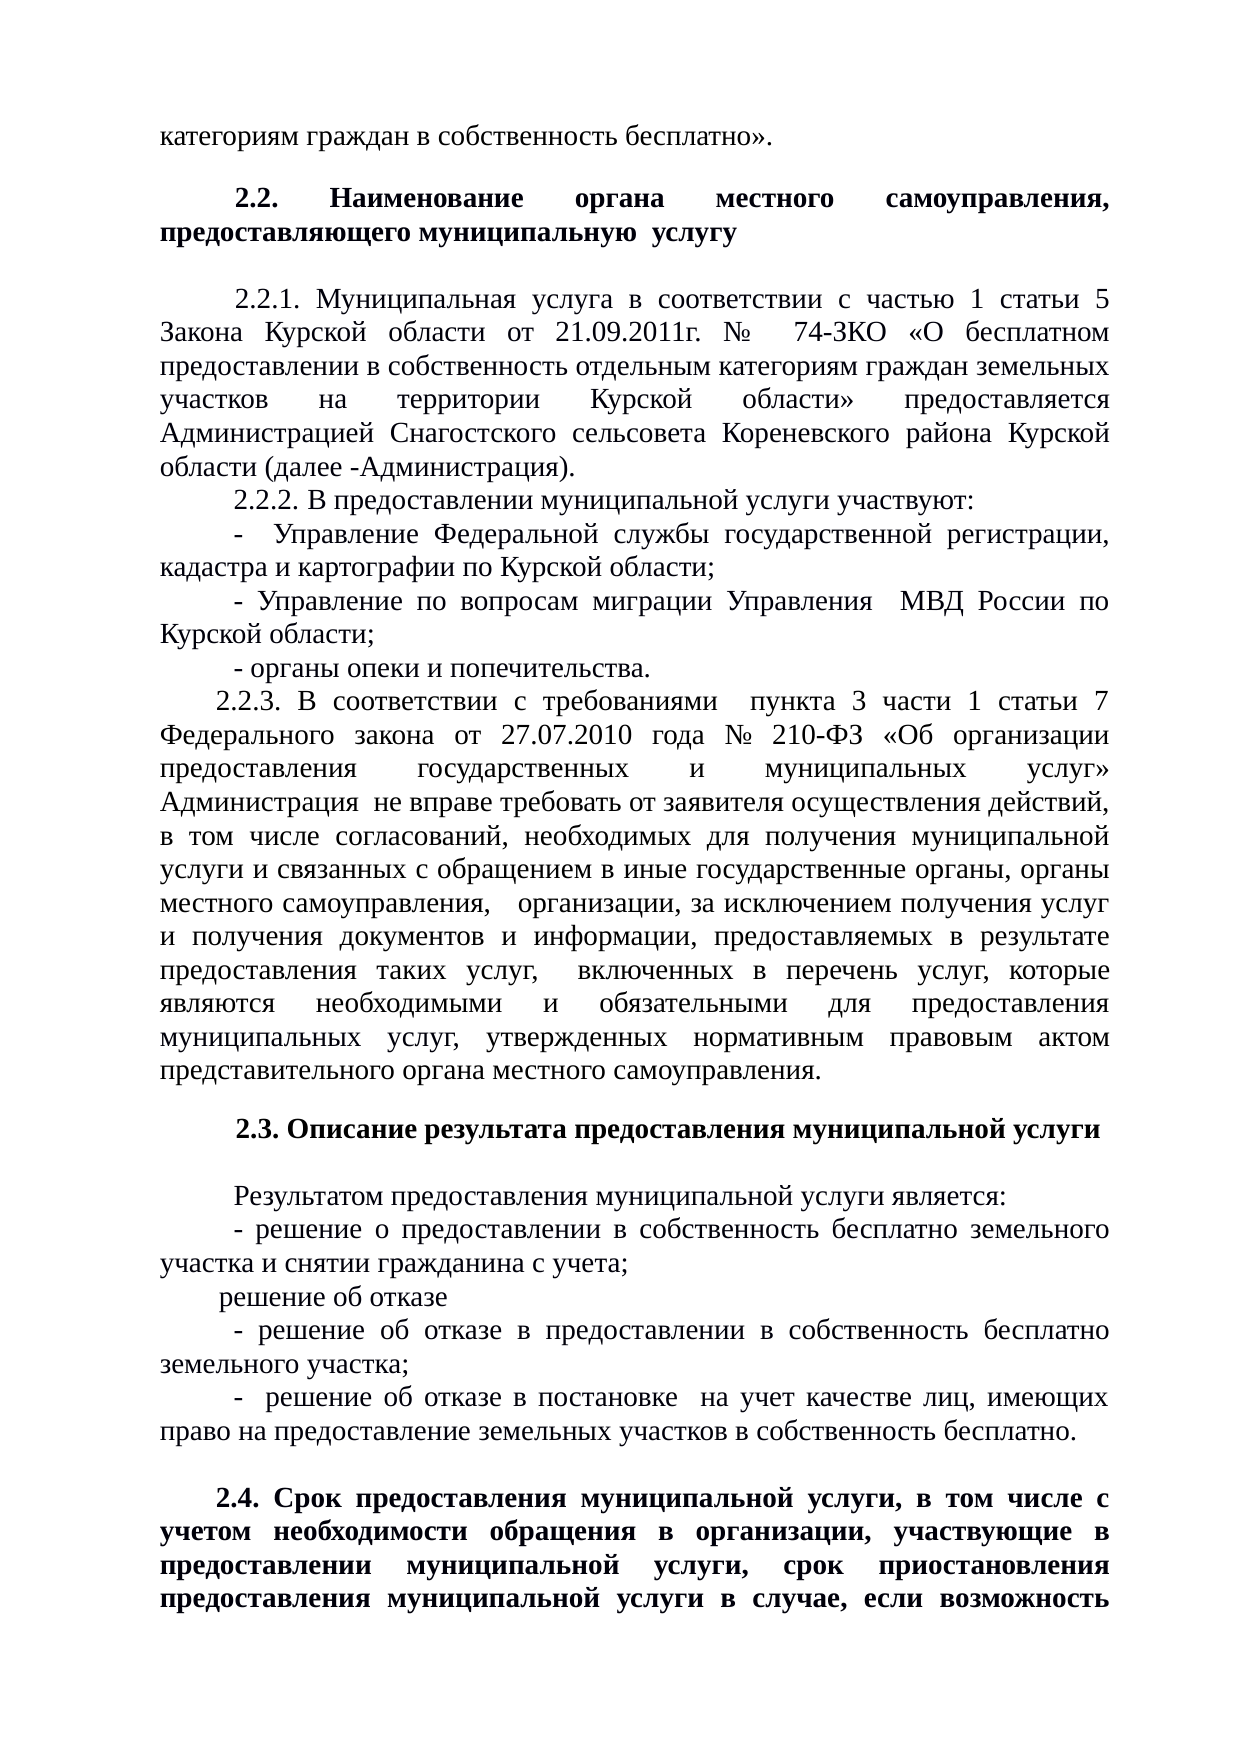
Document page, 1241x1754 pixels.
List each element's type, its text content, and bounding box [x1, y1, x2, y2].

text 2.4. Срок предоставления муниципальной услуги, в том числе с учетом необходимости обращения в организации, участвующие в предоставлении муниципальной услуги, срок приостановления предоставления муниципальной услуги в случае, если возможность [159, 1480, 1110, 1614]
text 2.2.1. Муниципальная услуга в соответствии с частью 1 статьи 5 Закона Курской области от 21.09.2011г. № 74-ЗКО «О бесплатном предоставлении в собственность отдельным категориям граждан земельных участков на территории Курской области» предоставляется Администрацией Снагостского сельсовета Кореневского района Курской области (далее -Администрация). [159, 281, 1110, 482]
text - Управление Федеральной службы государственной регистрации, кадастра и картографии по Курской области; [159, 516, 1110, 583]
text - решение об отказе в предоставлении в собственность бесплатно земельного участка; [159, 1312, 1110, 1379]
text 2.2.3. В соответствии с требованиями пункта 3 части 1 статьи 7 Федерального закона от 27.07.2010 года № 210-ФЗ «Об организации предоставления государственных и муниципальных услуг» Администрация не вправе требовать от заявителя осуществления действий, в том числе согласований, необходимых для получения муниципальной услуги и связанных с обращением в иные государственные органы, органы местного самоуправления, организации, за исключением получения услуг и получения документов и информации, предоставляемых в результате предоставления таких услуг, включенных в перечень услуг, которые являются необходимыми и обязательными для предоставления муниципальных услуг, утвержденных нормативным правовым актом представительного органа местного самоуправления. [159, 683, 1110, 1086]
text 2.2. Наименование органа местного самоуправления, предоставляющего муниципальную услугу [159, 180, 1110, 247]
text - решение о предоставлении в собственность бесплатно земельного участка и снятии гражданина с учета; [159, 1212, 1110, 1279]
text решение об отказе [159, 1279, 1110, 1312]
text Результатом предоставления муниципальной услуги является: [159, 1178, 1110, 1212]
text категориям граждан в собственность бесплатно». [159, 118, 1110, 152]
text 2.3. Описание результата предоставления муниципальной услуги [159, 1111, 1110, 1144]
text 2.2.2. В предоставлении муниципальной услуги участвуют: [159, 482, 1110, 516]
text - органы опеки и попечительства. [159, 650, 1110, 683]
text - решение об отказе в постановке на учет качестве лиц, имеющих право на предоставление земельных участков в собственность бесплатно. [159, 1379, 1110, 1446]
text - Управление по вопросам миграции Управления МВД России по Курской области; [159, 583, 1110, 650]
